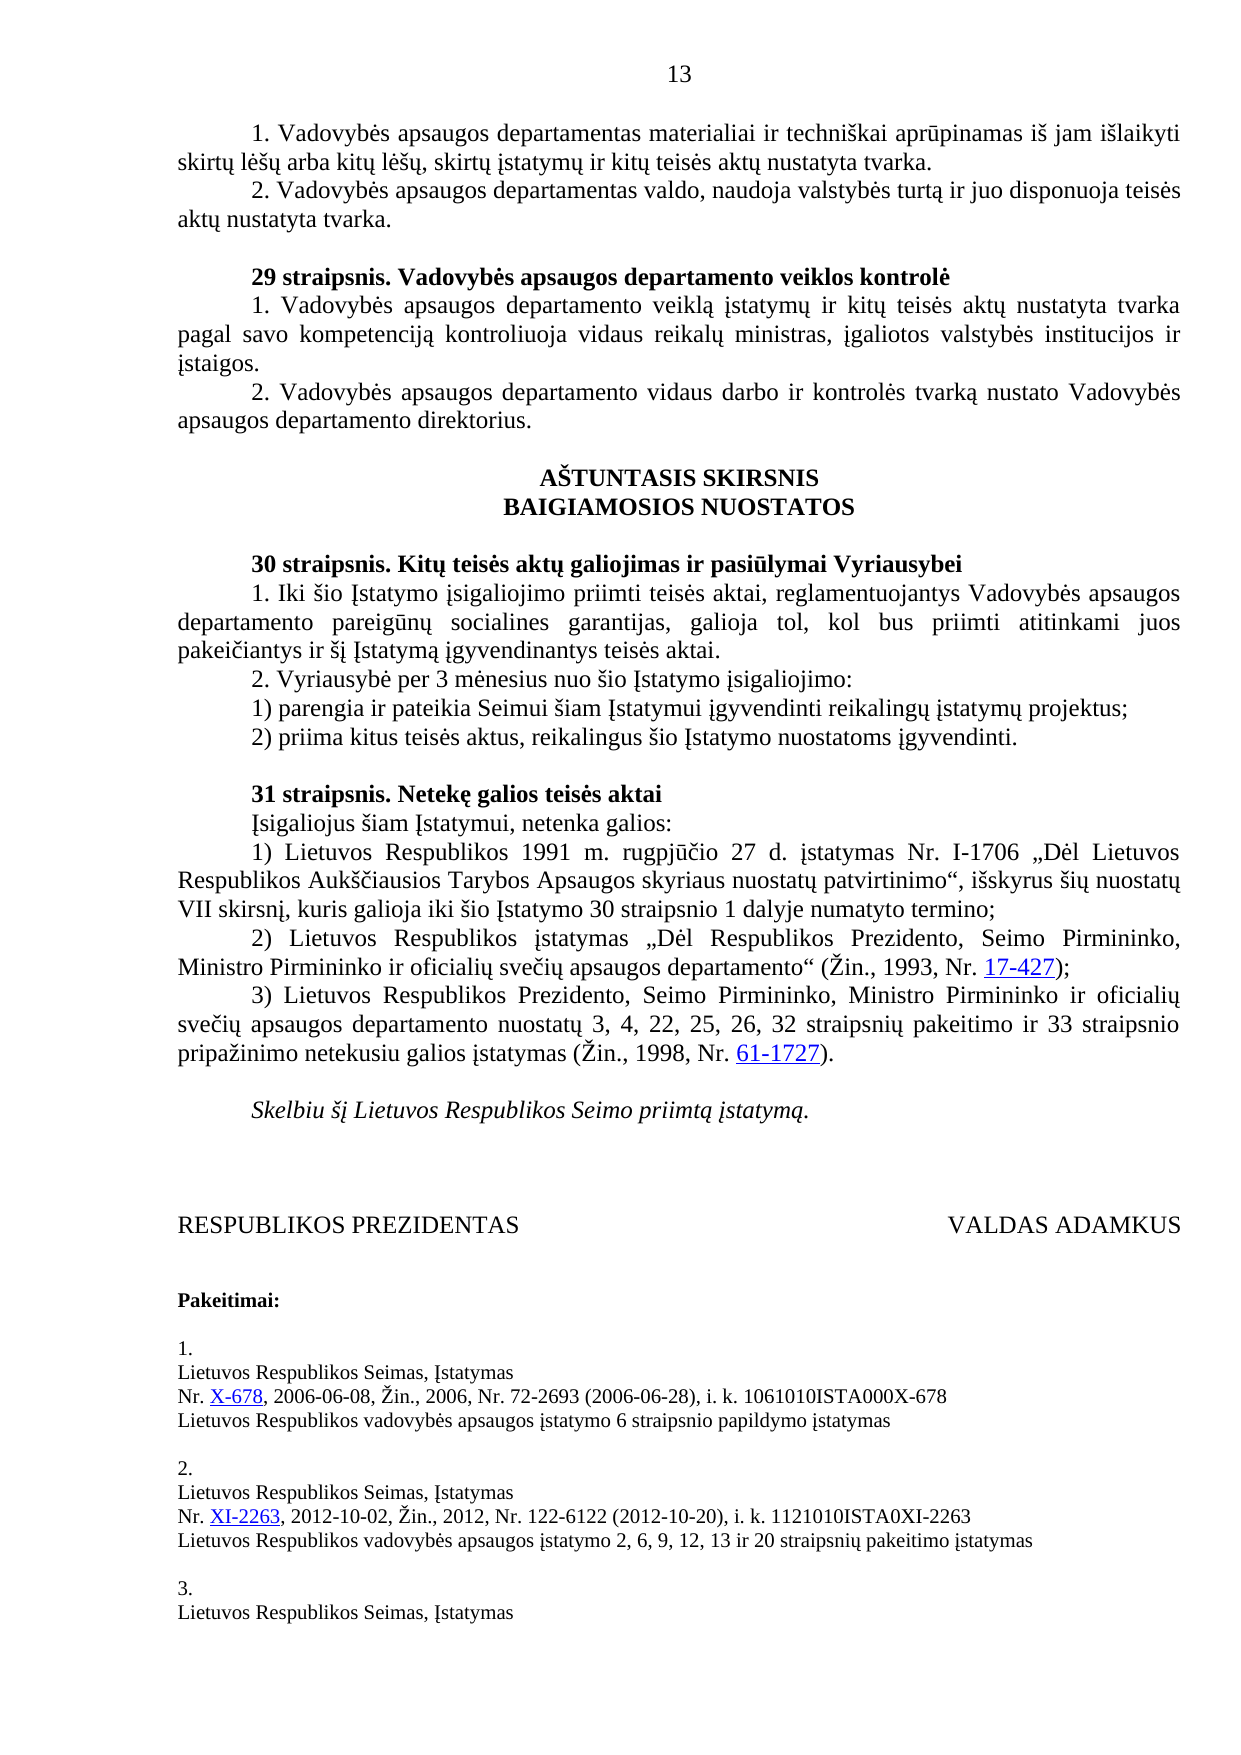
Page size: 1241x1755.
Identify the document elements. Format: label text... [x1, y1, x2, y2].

text 1) parengia ir pateikia Seimui šiam Įstatymui įgyvendinti reikalingų įstatymų projektus; [177, 693, 1181, 722]
text Lietuvos Respublikos Seimas, Įstatymas [177, 1360, 1181, 1384]
text 30 straipsnis. Kitų teisės aktų galiojimas ir pasiūlymai Vyriausybei [177, 549, 1181, 578]
text Lietuvos Respublikos Seimas, Įstatymas [177, 1480, 1181, 1504]
text AŠTUNTASIS SKIRSNIS [177, 463, 1181, 492]
text 1. Iki šio Įstatymo įsigaliojimo priimti teisės aktai, reglamentuojantys Vadovybės apsaugos departamento pareigūnų socialines garantijas, galioja tol, kol bus priimti atitinkami juos pakeičiantys ir šį Įstatymą įgyvendinantys teisės aktai. [177, 578, 1181, 664]
text Nr. X-678, 2006-06-08, Žin., 2006, Nr. 72-2693 (2006-06-28), i. k. 1061010ISTA000X-678 [177, 1384, 1181, 1408]
text Lietuvos Respublikos vadovybės apsaugos įstatymo 6 straipsnio papildymo įstatymas [177, 1408, 1181, 1432]
text 2) priima kitus teisės aktus, reikalingus šio Įstatymo nuostatoms įgyvendinti. [177, 722, 1181, 751]
text 2. Vadovybės apsaugos departamentas valdo, naudoja valstybės turtą ir juo disponuoja teisės aktų nustatyta tvarka. [177, 176, 1181, 233]
text 3. [177, 1576, 1181, 1600]
text 2. [177, 1456, 1181, 1480]
text 2. Vyriausybė per 3 mėnesius nuo šio Įstatymo įsigaliojimo: [177, 664, 1181, 693]
text Įsigaliojus šiam Įstatymui, netenka galios: [177, 808, 1181, 837]
text 29 straipsnis. Vadovybės apsaugos departamento veiklos kontrolė [177, 262, 1181, 291]
text 1) Lietuvos Respublikos 1991 m. rugpjūčio 27 d. įstatymas Nr. I-1706 „Dėl Lietuvos Respublikos Aukščiausios Tarybos Apsaugos skyriaus nuostatų patvirtinimo“, išskyrus šių nuostatų VII skirsnį, kuris galioja iki šio Įstatymo 30 straipsnio 1 dalyje numatyto termino; [177, 837, 1181, 923]
text BAIGIAMOSIOS NUOSTATOS [177, 492, 1181, 521]
text 1. Vadovybės apsaugos departamento veiklą įstatymų ir kitų teisės aktų nustatyta tvarka pagal savo kompetenciją kontroliuoja vidaus reikalų ministras, įgaliotos valstybės institucijos ir įstaigos. [177, 291, 1181, 377]
text Lietuvos Respublikos Seimas, Įstatymas [177, 1600, 1181, 1624]
text Lietuvos Respublikos vadovybės apsaugos įstatymo 2, 6, 9, 12, 13 ir 20 straipsnių pakeitimo įstatymas [177, 1528, 1181, 1552]
text 31 straipsnis. Netekę galios teisės aktai [177, 779, 1181, 808]
text 3) Lietuvos Respublikos Prezidento, Seimo Pirmininko, Ministro Pirmininko ir oficialių svečių apsaugos departamento nuostatų 3, 4, 22, 25, 26, 32 straipsnių pakeitimo ir 33 straipsnio pripažinimo netekusiu galios įstatymas (Žin., 1998, Nr. 61-1727). [177, 981, 1181, 1067]
text 1. [177, 1336, 1181, 1360]
text Pakeitimai: [177, 1287, 1181, 1312]
text 1. Vadovybės apsaugos departamentas materialiai ir techniškai aprūpinamas iš jam išlaikyti skirtų lėšų arba kitų lėšų, skirtų įstatymų ir kitų teisės aktų nustatyta tvarka. [177, 118, 1181, 176]
text 2. Vadovybės apsaugos departamento vidaus darbo ir kontrolės tvarką nustato Vadovybės apsaugos departamento direktorius. [177, 377, 1181, 434]
text 2) Lietuvos Respublikos įstatymas „Dėl Respublikos Prezidento, Seimo Pirmininko, Ministro Pirmininko ir oficialių svečių apsaugos departamento“ (Žin., 1993, Nr. 17-427); [177, 923, 1181, 981]
text RESPUBLIKOS PREZIDENTAS VALDAS ADAMKUS [177, 1211, 1181, 1239]
text Nr. XI-2263, 2012-10-02, Žin., 2012, Nr. 122-6122 (2012-10-20), i. k. 1121010ISTA0XI-2263 [177, 1504, 1181, 1528]
text Skelbiu šį Lietuvos Respublikos Seimo priimtą įstatymą. [177, 1096, 1181, 1124]
